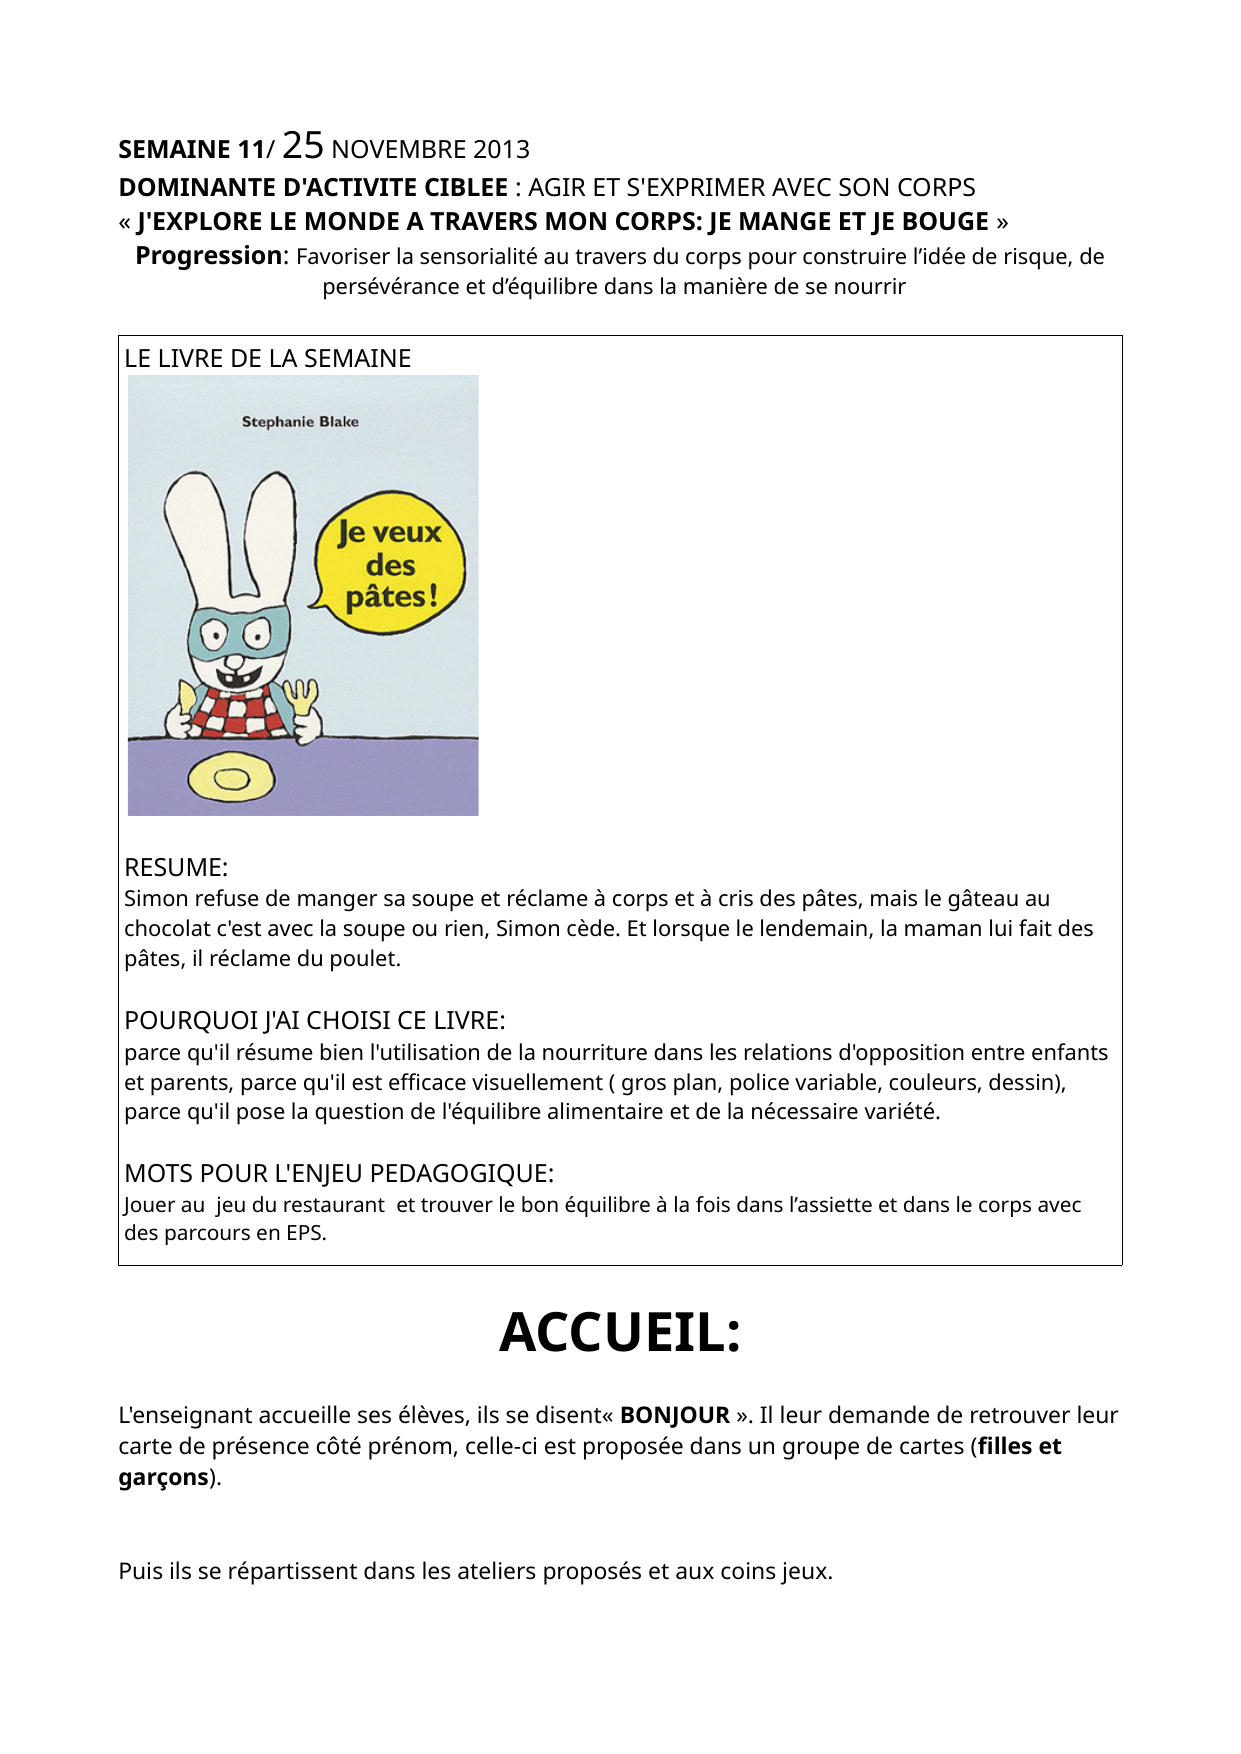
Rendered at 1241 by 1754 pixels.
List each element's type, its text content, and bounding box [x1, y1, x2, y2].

table_header LE LIVRE DE LA SEMAINE RESUME: Simon refuse de manger sa soupe et réclame à corps et à cris des pâtes, mais le gâteau au chocolat c'est avec la soupe ou rien, Simon cède. Et lorsque le lendemain, la maman lui fait des pâtes, il réclame du poulet. POURQUOI J'AI CHOISI CE LIVRE: parce qu'il résume bien l'utilisation de la nourriture dans les relations d'opposition entre enfants et parents, parce qu'il est efficace visuellement ( gros plan, police variable, couleurs, dessin), parce qu'il pose la question de l'équilibre alimentaire et de la nécessaire variété. MOTS POUR L'ENJEU PEDAGOGIQUE: Jouer au jeu du restaurant et trouver le bon équilibre à la fois dans l’assiette et dans le corps avec des parcours en EPS. [119, 336, 1122, 1265]
text DOMINANTE D'ACTIVITE CIBLEE : AGIR ET S'EXPRIMER AVEC SON CORPS [118, 169, 1122, 203]
text L'enseignant accueille ses élèves, ils se disent« BONJOUR ». Il leur demande de retrouver leur carte de présence côté prénom, celle-ci est proposée dans un groupe de cartes (filles et garçons). [118, 1399, 1122, 1493]
text ACCUEIL: [118, 1294, 1122, 1368]
text SEMAINE 11/ 25 NOVEMBRE 2013 [118, 118, 1122, 169]
text Progression: Favoriser la sensorialité au travers du corps pour construire l’idée de risque, de persévérance et d’équilibre dans la manière de se nourrir [118, 237, 1122, 301]
text « J'EXPLORE LE MONDE A TRAVERS MON CORPS: JE MANGE ET JE BOUGE » [118, 203, 1122, 237]
text Puis ils se répartissent dans les ateliers proposés et aux coins jeux. [118, 1555, 1122, 1586]
picture [127, 375, 479, 816]
